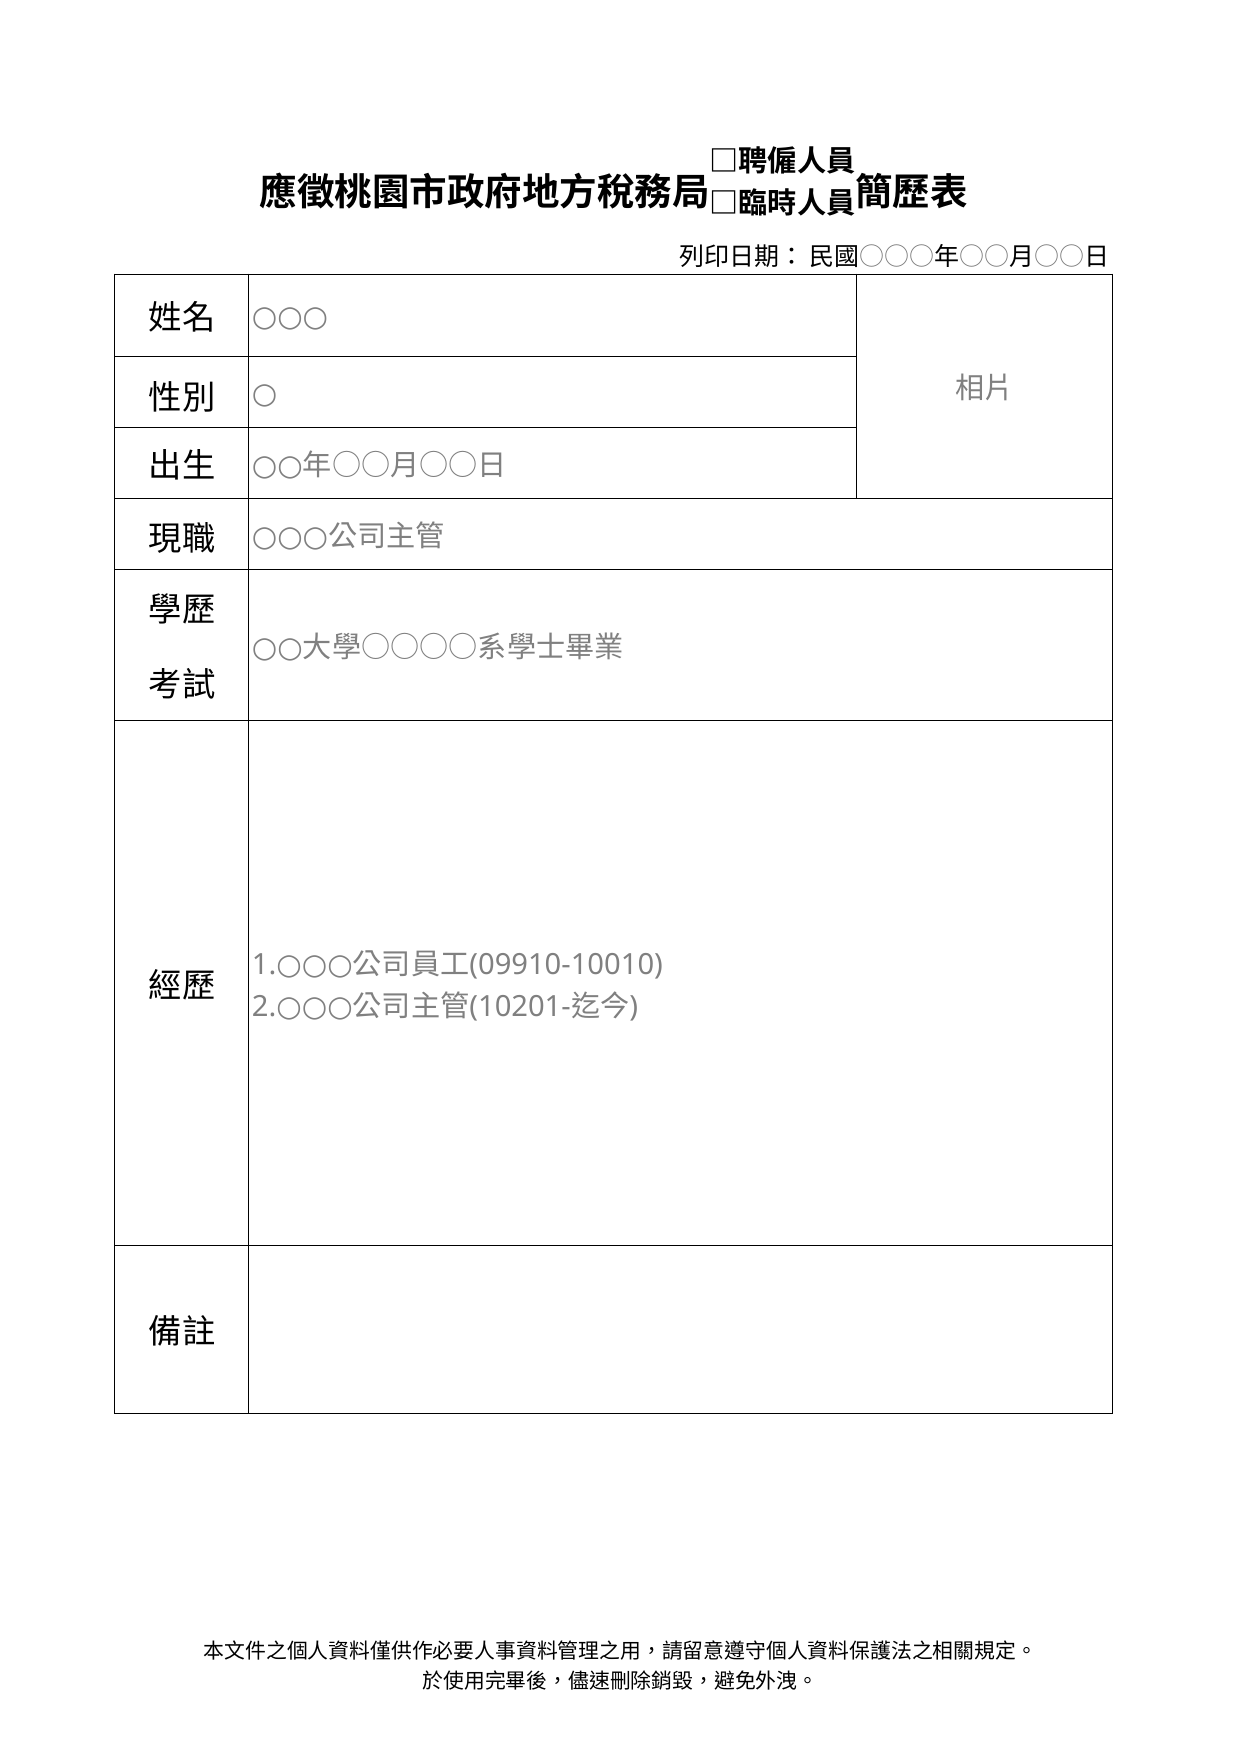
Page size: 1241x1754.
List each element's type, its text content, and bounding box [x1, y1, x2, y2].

table_cell 備註 [115, 1246, 248, 1413]
table_cell 現職 [115, 499, 248, 569]
table_cell [249, 1246, 1112, 1413]
table_cell 出生 [115, 428, 248, 498]
table_cell 相片 [857, 275, 1112, 498]
table_cell ○○大學○○○○系學士畢業 [249, 570, 1112, 720]
table_cell 經歷 [115, 721, 248, 1245]
table_cell 姓名 [115, 275, 248, 356]
table_cell ○○○公司主管 [249, 499, 1112, 569]
table_cell 學歷 考試 [115, 570, 248, 720]
table_cell 列印日期： 民國○○○年○○月○○日 [115, 236, 1112, 273]
table_cell 性別 [115, 357, 248, 427]
table_cell ○ [249, 357, 856, 427]
table_cell 1.○○○公司員工(09910-10010) 2.○○○公司主管(10201-迄今) [249, 721, 1112, 1245]
table_cell ○○年○○月○○日 [249, 428, 856, 498]
table_cell ○○○ [249, 275, 856, 356]
table_header 應徵桃園市政府地方稅務局□聘僱人員□臨時人員簡歷表 [115, 124, 1112, 236]
